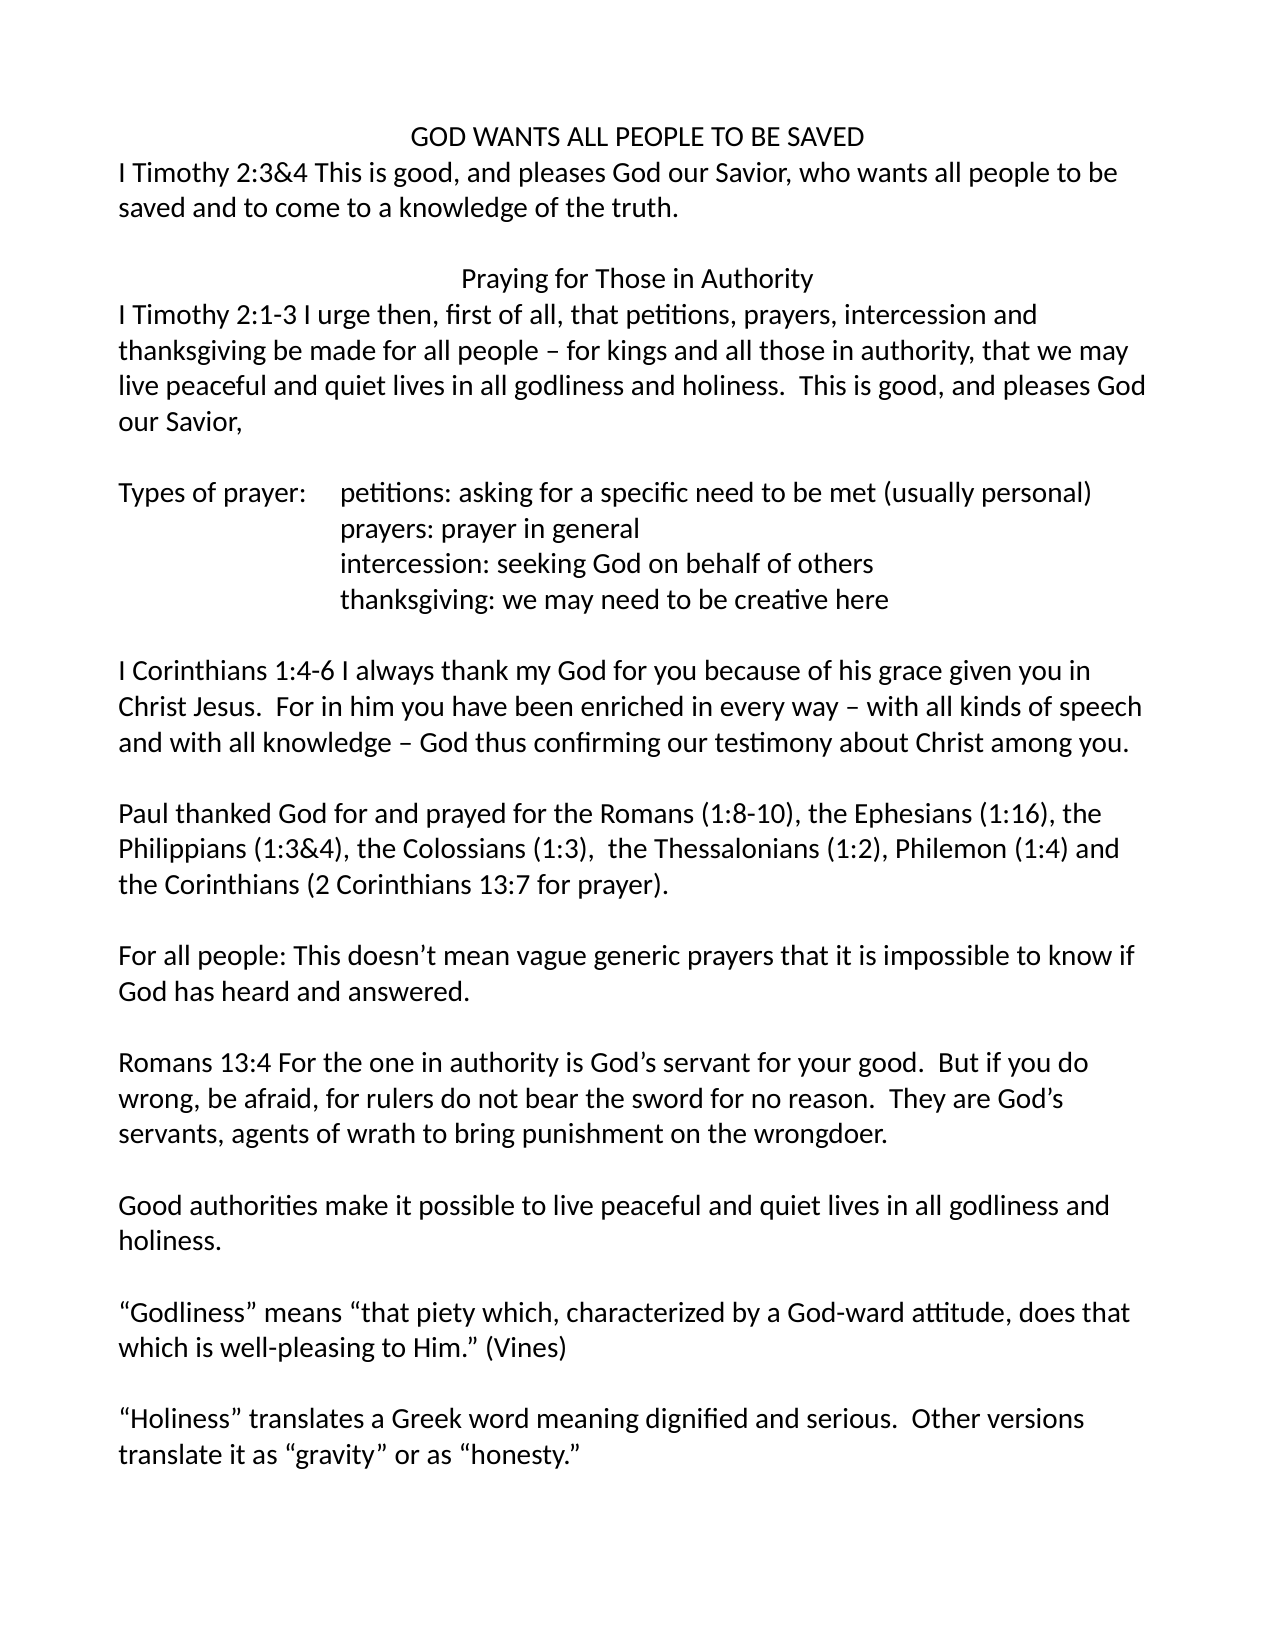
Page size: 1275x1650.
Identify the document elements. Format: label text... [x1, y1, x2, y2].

text I Timothy 2:1-3 I urge then, first of all, that petitions, prayers, intercession and thanksgiving be made for all people – for kings and all those in authority, that we may live peaceful and quiet lives in all godliness and holiness. This is good, and pleases God our Savior, [118, 296, 1157, 439]
text Romans 13:4 For the one in authority is God’s servant for your good. But if you do wrong, be afraid, for rulers do not bear the sword for no reason. They are God’s servants, agents of wrath to bring punishment on the wrongdoer. [118, 1044, 1157, 1151]
text For all people: This doesn’t mean vague generic prayers that it is impossible to know if God has heard and answered. [118, 937, 1157, 1009]
text “Godliness” means “that piety which, characterized by a God-ward attitude, does that which is well-pleasing to Him.” (Vines) [118, 1294, 1157, 1365]
text Paul thanked God for and prayed for the Romans (1:8-10), the Ephesians (1:16), the Philippians (1:3&4), the Colossians (1:3), the Thessalonians (1:2), Philemon (1:4) and the Corinthians (2 Corinthians 13:7 for prayer). [118, 795, 1157, 902]
text I Corinthians 1:4-6 I always thank my God for you because of his grace given you in Christ Jesus. For in him you have been enriched in every way – with all kinds of speech and with all knowledge – God thus confirming our testimony about Christ among you. [118, 652, 1157, 759]
text I Timothy 2:3&4 This is good, and pleases God our Savior, who wants all people to be saved and to come to a knowledge of the truth. [118, 154, 1157, 225]
text Types of prayer: petitions: asking for a specific need to be met (usually personal) [118, 474, 1157, 510]
text intercession: seeking God on behalf of others [118, 546, 1157, 581]
text GOD WANTS ALL PEOPLE TO BE SAVED [118, 118, 1157, 154]
text “Holiness” translates a Greek word meaning dignified and serious. Other versions translate it as “gravity” or as “honesty.” [118, 1401, 1157, 1472]
text Good authorities make it possible to live peaceful and quiet lives in all godliness and holiness. [118, 1187, 1157, 1258]
text prayers: prayer in general [118, 510, 1157, 546]
text thanksgiving: we may need to be creative here [118, 581, 1157, 617]
text Praying for Those in Authority [118, 261, 1157, 296]
